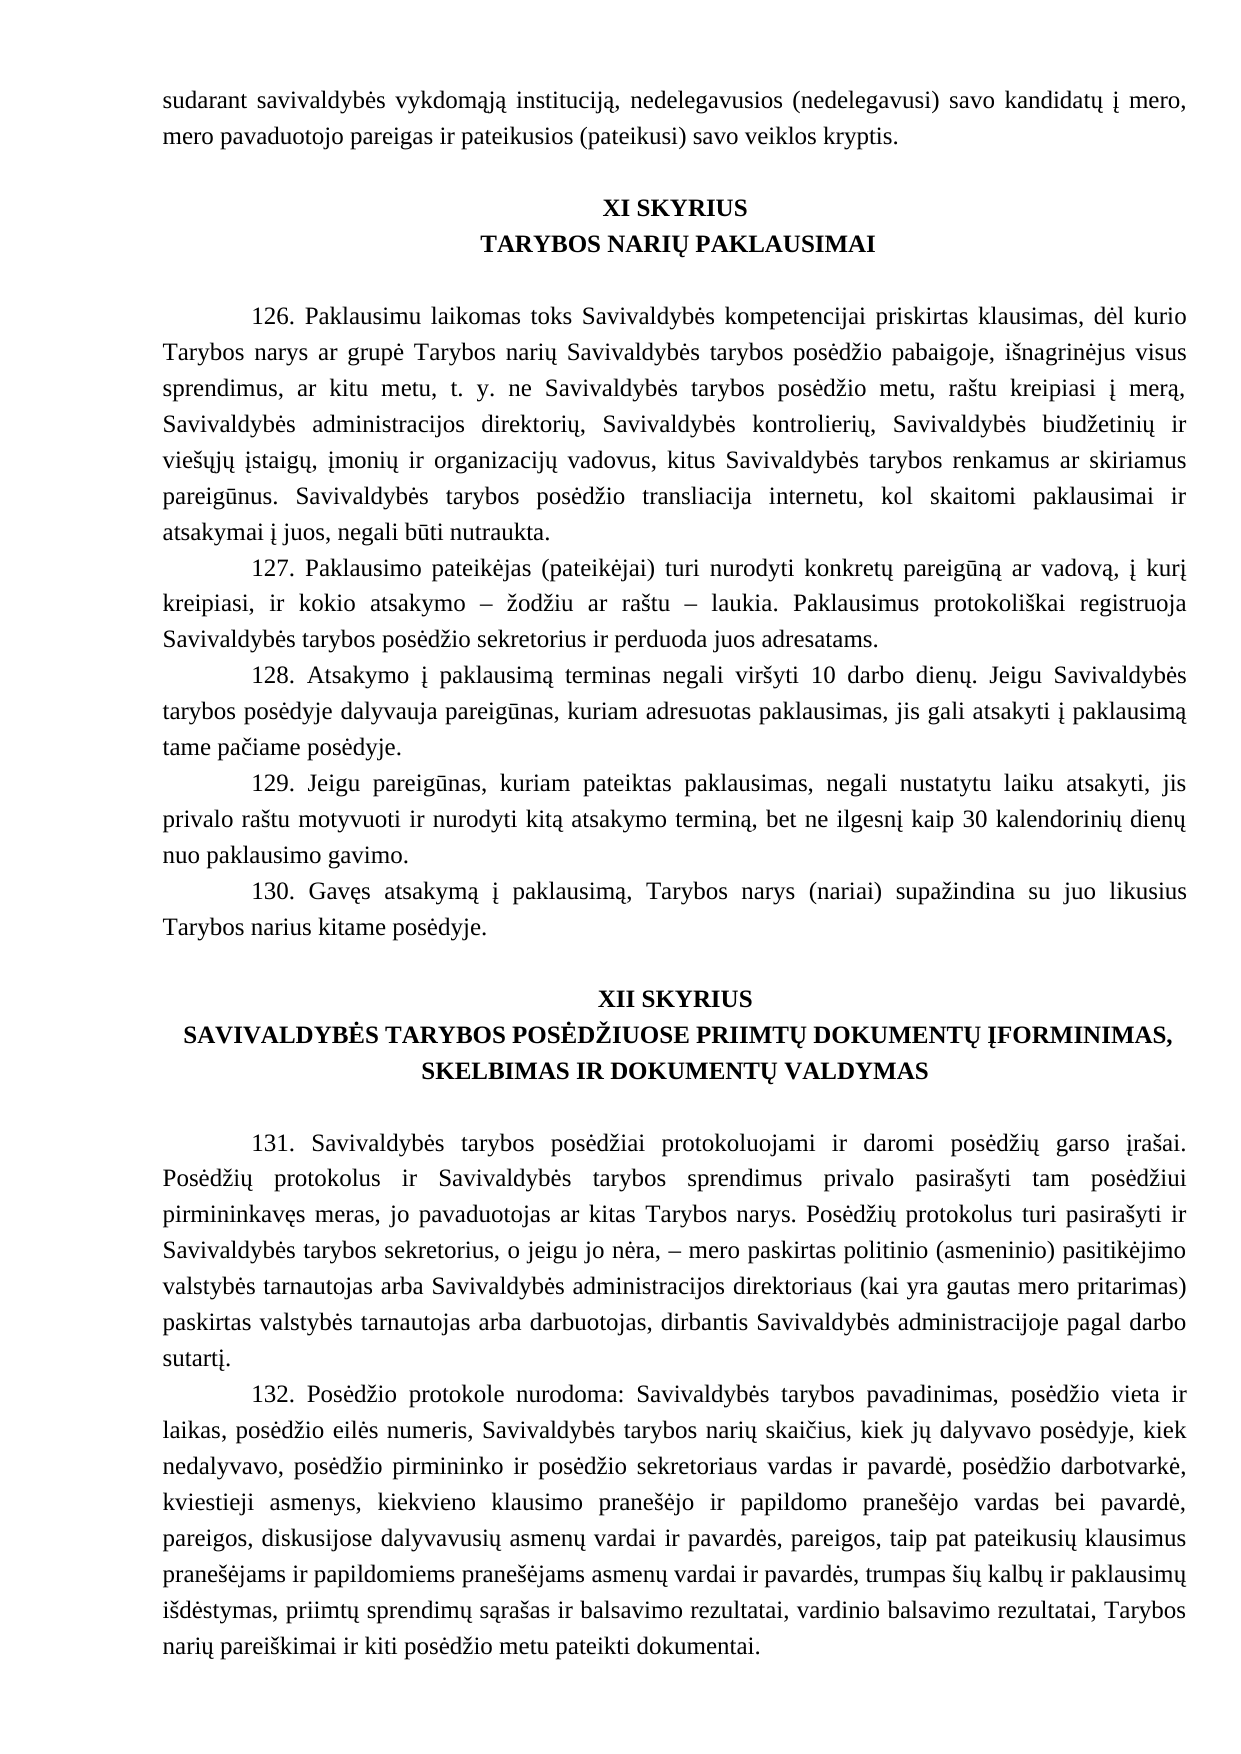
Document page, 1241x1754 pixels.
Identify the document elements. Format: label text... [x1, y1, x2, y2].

text 126. Paklausimu laikomas toks Savivaldybės kompetencijai priskirtas klausimas, dėl kurio Tarybos narys ar grupė Tarybos narių Savivaldybės tarybos posėdžio pabaigoje, išnagrinėjus visus sprendimus, ar kitu metu, t. y. ne Savivaldybės tarybos posėdžio metu, raštu kreipiasi į merą, Savivaldybės administracijos direktorių, Savivaldybės kontrolierių, Savivaldybės biudžetinių ir viešųjų įstaigų, įmonių ir organizacijų vadovus, kitus Savivaldybės tarybos renkamus ar skiriamus pareigūnus. Savivaldybės tarybos posėdžio transliacija internetu, kol skaitomi paklausimai ir atsakymai į juos, negali būti nutraukta. [162, 301, 1187, 545]
text sudarant savivaldybės vykdomąją instituciją, nedelegavusios (nedelegavusi) savo kandidatų į mero, mero pavaduotojo pareigas ir pateikusios (pateikusi) savo veiklos kryptis. [162, 85, 1187, 150]
text 130. Gavęs atsakymą į paklausimą, Tarybos narys (nariai) supažindina su juo likusius Tarybos narius kitame posėdyje. [162, 876, 1187, 941]
text XII SKYRIUS [162, 984, 1187, 1013]
text 129. Jeigu pareigūnas, kuriam pateiktas paklausimas, negali nustatytu laiku atsakyti, jis privalo raštu motyvuoti ir nurodyti kitą atsakymo terminą, bet ne ilgesnį kaip 30 kalendorinių dienų nuo paklausimo gavimo. [162, 768, 1187, 869]
text SAVIVALDYBĖS tarybos posėdŽIUOSE priimtų dokumentų įforminimas, skelbimas ir DOKUMENTŲ VALDYMAS [162, 1020, 1187, 1084]
text tarybos narių paklausimai [162, 229, 1187, 258]
text 131. Savivaldybės tarybos posėdžiai protokoluojami ir daromi posėdžių garso įrašai. Posėdžių protokolus ir Savivaldybės tarybos sprendimus privalo pasirašyti tam posėdžiui pirmininkavęs meras, jo pavaduotojas ar kitas Tarybos narys. Posėdžių protokolus turi pasirašyti ir Savivaldybės tarybos sekretorius, o jeigu jo nėra, – mero paskirtas politinio (asmeninio) pasitikėjimo valstybės tarnautojas arba Savivaldybės administracijos direktoriaus (kai yra gautas mero pritarimas) paskirtas valstybės tarnautojas arba darbuotojas, dirbantis Savivaldybės administracijoje pagal darbo sutartį. [162, 1128, 1187, 1372]
text 127. Paklausimo pateikėjas (pateikėjai) turi nurodyti konkretų pareigūną ar vadovą, į kurį kreipiasi, ir kokio atsakymo – žodžiu ar raštu – laukia. Paklausimus protokoliškai registruoja Savivaldybės tarybos posėdžio sekretorius ir perduoda juos adresatams. [162, 553, 1187, 653]
text 132. Posėdžio protokole nurodoma: Savivaldybės tarybos pavadinimas, posėdžio vieta ir laikas, posėdžio eilės numeris, Savivaldybės tarybos narių skaičius, kiek jų dalyvavo posėdyje, kiek nedalyvavo, posėdžio pirmininko ir posėdžio sekretoriaus vardas ir pavardė, posėdžio darbotvarkė, kviestieji asmenys, kiekvieno klausimo pranešėjo ir papildomo pranešėjo vardas bei pavardė, pareigos, diskusijose dalyvavusių asmenų vardai ir pavardės, pareigos, taip pat pateikusių klausimus pranešėjams ir papildomiems pranešėjams asmenų vardai ir pavardės, trumpas šių kalbų ir paklausimų išdėstymas, priimtų sprendimų sąrašas ir balsavimo rezultatai, vardinio balsavimo rezultatai, Tarybos narių pareiškimai ir kiti posėdžio metu pateikti dokumentai. [162, 1379, 1187, 1659]
text 128. Atsakymo į paklausimą terminas negali viršyti 10 darbo dienų. Jeigu Savivaldybės tarybos posėdyje dalyvauja pareigūnas, kuriam adresuotas paklausimas, jis gali atsakyti į paklausimą tame pačiame posėdyje. [162, 660, 1187, 761]
text XI skyrius [162, 193, 1187, 222]
